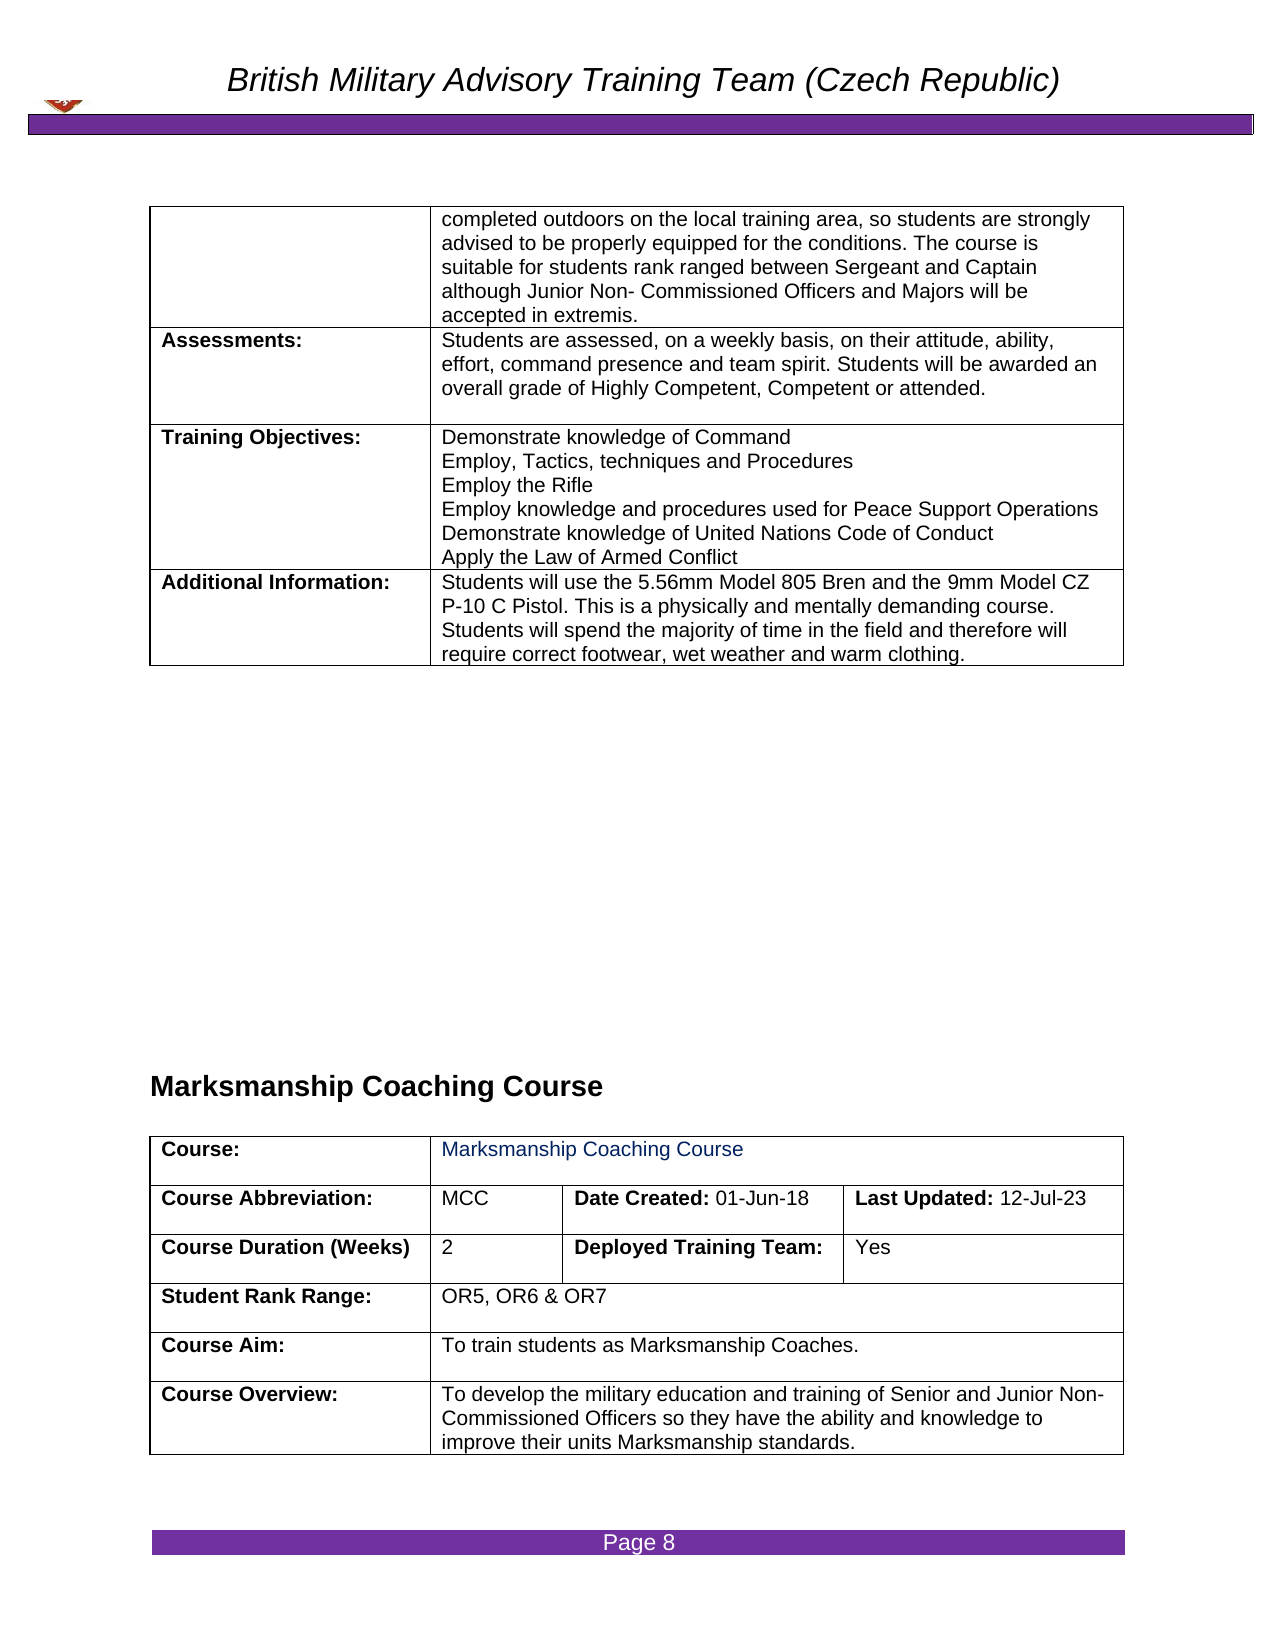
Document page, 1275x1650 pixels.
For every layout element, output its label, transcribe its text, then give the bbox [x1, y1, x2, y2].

table_cell To develop the military education and training of Senior and Junior Non-Commissioned Officers so they have the ability and knowledge to improve their units Marksmanship standards. [431, 1382, 1123, 1454]
table_cell Last Updated: 12-Jul-23 [844, 1186, 1123, 1234]
text Marksmanship Coaching Course [150, 1069, 1125, 1102]
table_cell Students are assessed, on a weekly basis, on their attitude, ability, effort, command presence and team spirit. Students will be awarded an overall grade of Highly Competent, Competent or attended. [431, 328, 1123, 424]
table_cell Assessments: [151, 328, 430, 424]
table_cell MCC [431, 1186, 562, 1234]
table_cell [151, 207, 430, 327]
table_cell Course Abbreviation: [151, 1186, 430, 1234]
table_cell Yes [844, 1235, 1123, 1283]
table_cell Training Objectives: [151, 425, 430, 568]
table_cell Demonstrate knowledge of Command Employ, Tactics, techniques and Procedures Employ the Rifle Employ knowledge and procedures used for Peace Support Operations Demonstrate knowledge of United Nations Code of Conduct Apply the Law of Armed Conflict [431, 425, 1123, 568]
table_cell Students will use the 5.56mm Model 805 Bren and the 9mm Model CZ P-10 C Pistol. This is a physically and mentally demanding course. Students will spend the majority of time in the field and therefore will require correct footwear, wet weather and warm clothing. [431, 570, 1123, 665]
table_cell Course Aim: [151, 1333, 430, 1381]
table_cell Student Rank Range: [151, 1284, 430, 1332]
table_cell completed outdoors on the local training area, so students are strongly advised to be properly equipped for the conditions. The course is suitable for students rank ranged between Sergeant and Captain although Junior Non- Commissioned Officers and Majors will be accepted in extremis. [431, 207, 1123, 327]
table_cell 2 [431, 1235, 562, 1283]
table_cell Date Created: 01-Jun-18 [563, 1186, 843, 1234]
table_cell OR5, OR6 & OR7 [431, 1284, 1123, 1332]
table_header Course: [151, 1137, 430, 1185]
table_cell Additional Information: [151, 570, 430, 665]
table_cell Course Duration (Weeks) [151, 1235, 430, 1283]
table_cell Deployed Training Team: [563, 1235, 843, 1283]
table_header Marksmanship Coaching Course [431, 1137, 1123, 1185]
table_cell Course Overview: [151, 1382, 430, 1454]
table_cell To train students as Marksmanship Coaches. [431, 1333, 1123, 1381]
